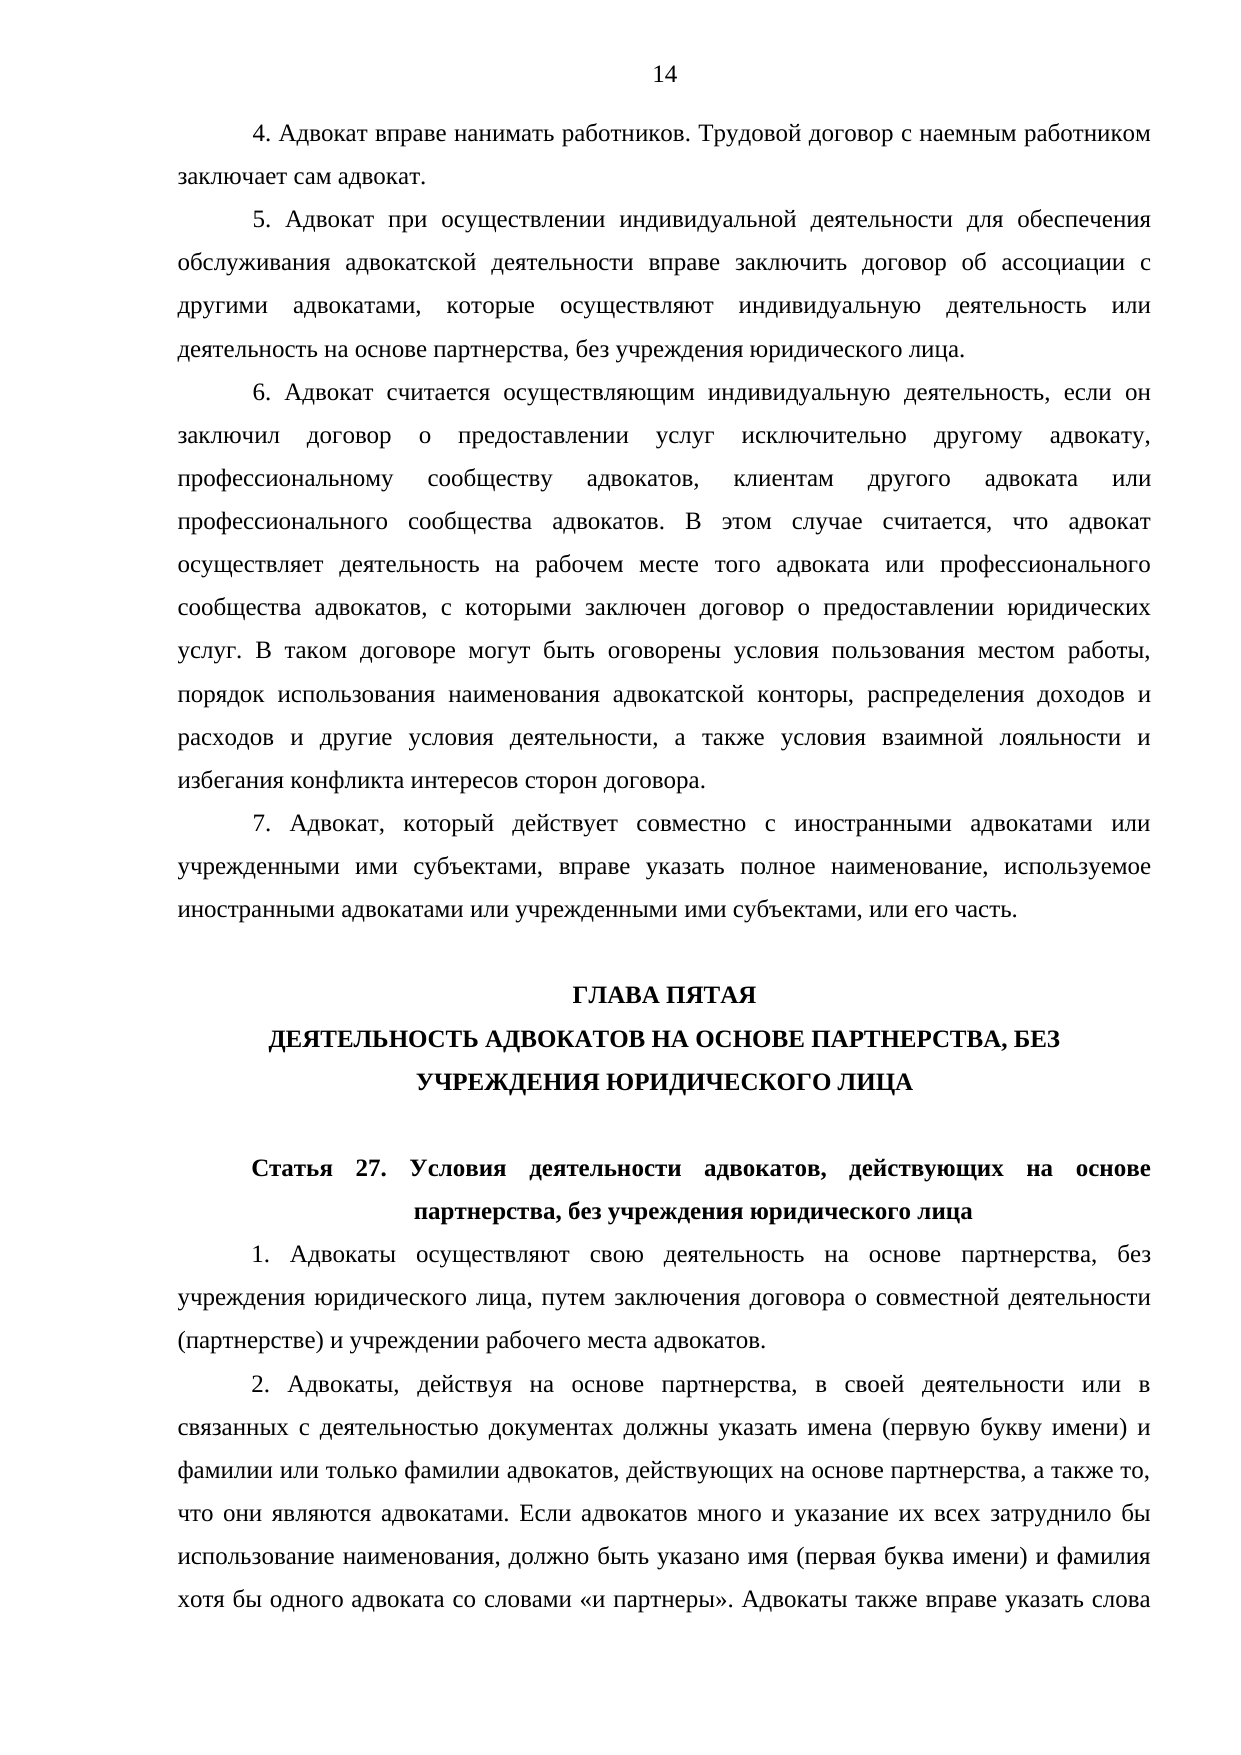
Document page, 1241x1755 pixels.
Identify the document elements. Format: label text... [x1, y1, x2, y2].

text ГЛАВА ПЯТАЯ [177, 981, 1152, 1009]
text ДЕЯТЕЛЬНОСТЬ АДВОКАТОВ НА ОСНОВЕ ПАРТНЕРСТВА, БЕЗ УЧРЕЖДЕНИЯ ЮРИДИЧЕСКОГО ЛИЦА [177, 1024, 1152, 1096]
text 4. Адвокат вправе нанимать работников. Трудовой договор с наемным работником заключает сам адвокат. [177, 118, 1152, 190]
text Статья 27. Условия деятельности адвокатов, действующих на основе партнерства, без учреждения юридического лица [251, 1153, 1152, 1225]
text 6. Адвокат считается осуществляющим индивидуальную деятельность, если он заключил договор о предоставлении услуг исключительно другому адвокату, профессиональному сообществу адвокатов, клиентам другого адвоката или профессионального сообщества адвокатов. В этом случае считается, что адвокат осуществляет деятельность на рабочем месте того адвоката или профессионального сообщества адвокатов, с которыми заключен договор о предоставлении юридических услуг. В таком договоре могут быть оговорены условия пользования местом работы, порядок использования наименования адвокатской конторы, распределения доходов и расходов и другие условия деятельности, а также условия взаимной лояльности и избегания конфликта интересов сторон договора. [177, 377, 1152, 794]
text 2. Адвокаты, действуя на основе партнерства, в своей деятельности или в связанных с деятельностью документах должны указать имена (первую букву имени) и фамилии или только фамилии адвокатов, действующих на основе партнерства, а также то, что они являются адвокатами. Если адвокатов много и указание их всех затруднило бы использование наименования, должно быть указано имя (первая буква имени) и фамилия хотя бы одного адвоката со словами «и партнеры». Адвокаты также вправе указать слова [177, 1369, 1152, 1613]
text 7. Адвокат, который действует совместно с иностранными адвокатами или учрежденными ими субъектами, вправе указать полное наименование, используемое иностранными адвокатами или учрежденными ими субъектами, или его часть. [177, 808, 1152, 923]
text 5. Адвокат при осуществлении индивидуальной деятельности для обеспечения обслуживания адвокатской деятельности вправе заключить договор об ассоциации с другими адвокатами, которые осуществляют индивидуальную деятельность или деятельность на основе партнерства, без учреждения юридического лица. [177, 204, 1152, 362]
text 1. Адвокаты осуществляют свою деятельность на основе партнерства, без учреждения юридического лица, путем заключения договора о совместной деятельности (партнерстве) и учреждении рабочего места адвокатов. [177, 1239, 1152, 1354]
